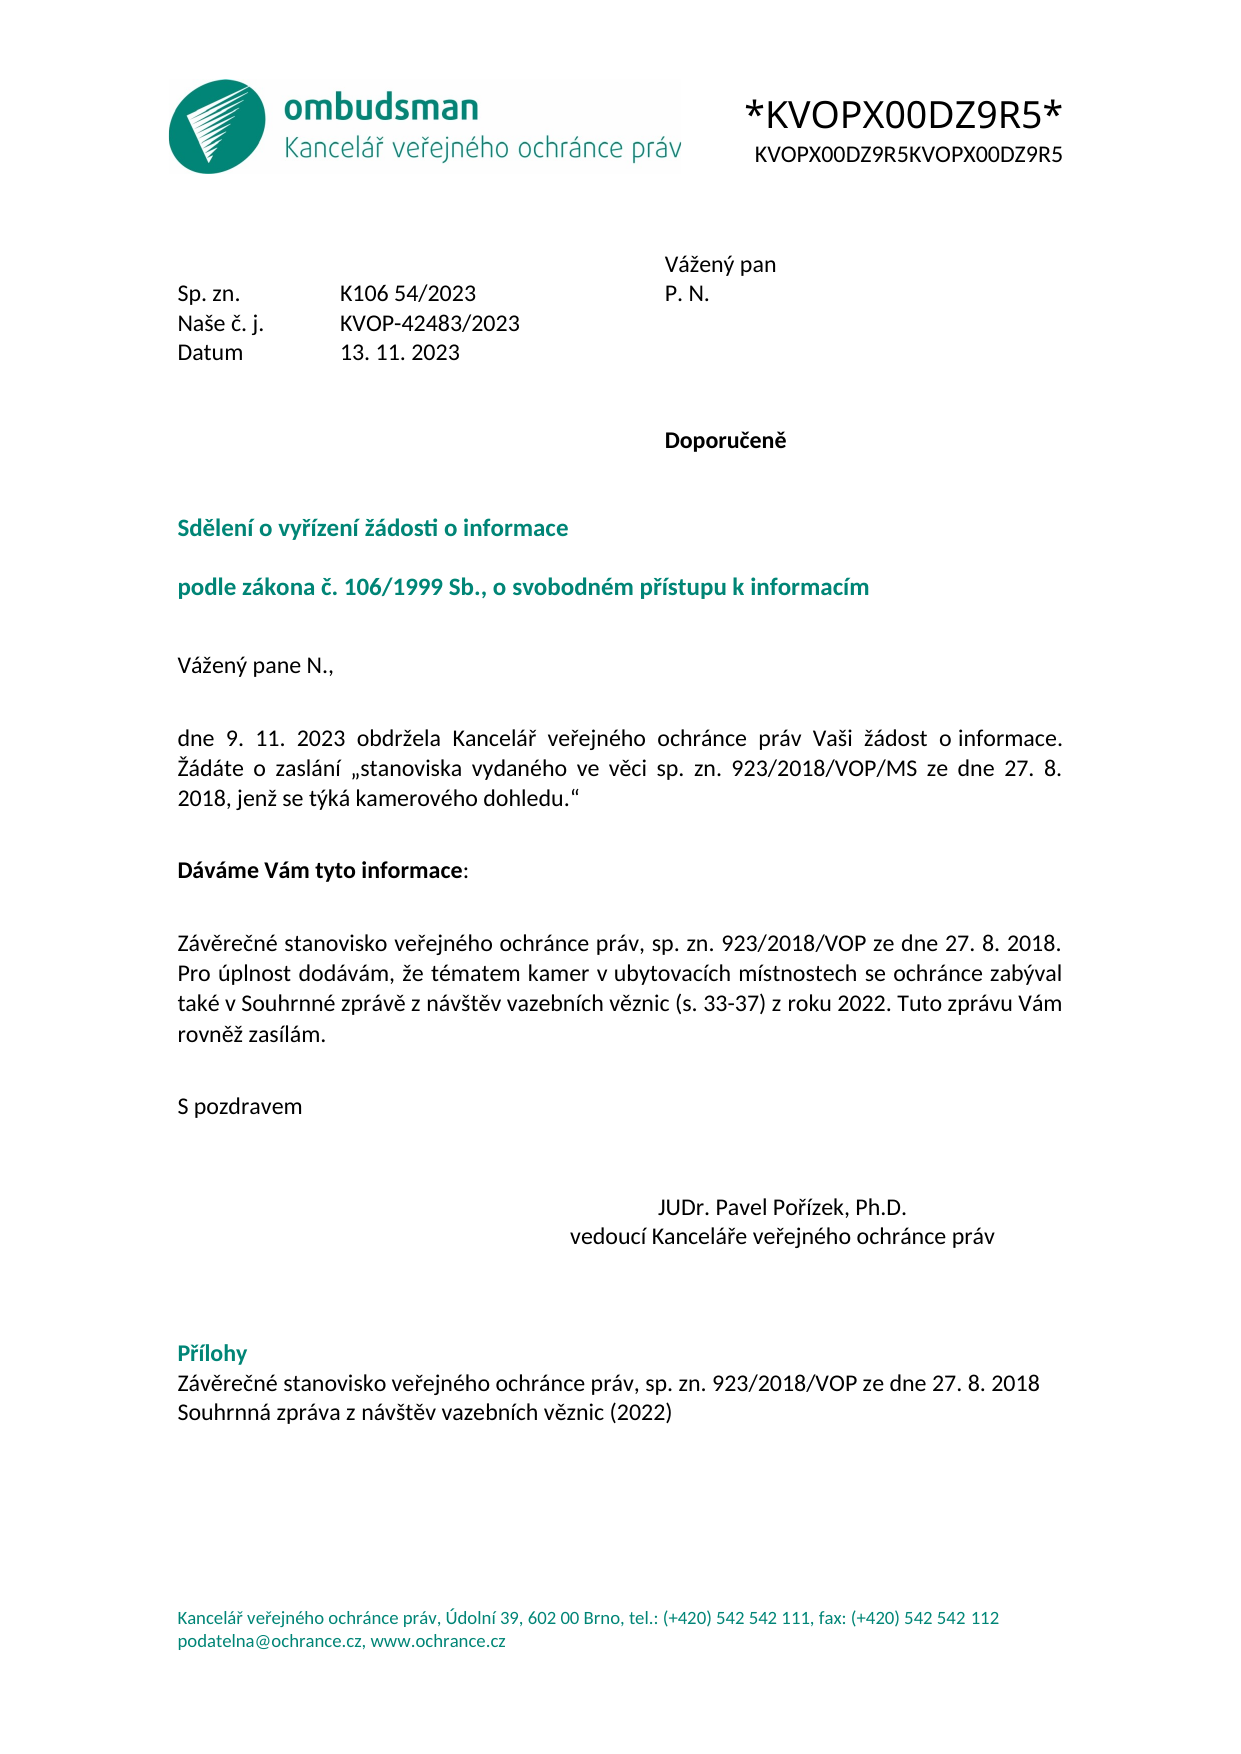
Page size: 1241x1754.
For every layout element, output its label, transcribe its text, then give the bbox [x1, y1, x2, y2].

text Závěrečné stanovisko veřejného ochránce práv, sp. zn. 923/2018/VOP ze dne 27. 8. 2018 [177, 1368, 1063, 1397]
text Dáváme Vám tyto informace: [177, 856, 1063, 885]
text Závěrečné stanovisko veřejného ochránce práv, sp. zn. 923/2018/VOP ze dne 27. 8. 2018. Pro úplnost dodávám, že tématem kamer v ubytovacích místnostech se ochránce zabýval také v Souhrnné zprávě z návštěv vazebních věznic (s. 33-37) z roku 2022. Tuto zprávu Vám rovněž zasílám. [177, 928, 1063, 1048]
text Vážený pane N., [177, 651, 1063, 680]
table_header Vážený pan P. N. Doporučeně [665, 220, 1085, 513]
text Přílohy [177, 1338, 1063, 1368]
text Souhrnná zpráva z návštěv vazebních věznic (2022) [177, 1397, 1063, 1426]
table_header Sp. zn. Naše č. j. Datum [177, 220, 340, 513]
subtitle Sdělení o vyřízení žádosti o informace [177, 513, 1063, 543]
subtitle podle zákona č. 106/1999 Sb., o svobodném přístupu k informacím [177, 571, 1063, 602]
text dne 9. 11. 2023 obdržela Kancelář veřejného ochránce práv Vaši žádost o informace. Žádáte o zaslání „stanoviska vydaného ve věci sp. zn. 923/2018/VOP/MS ze dne 27. 8. 2018, jenž se týká kamerového dohledu.“ [177, 723, 1063, 813]
table_header K106 54/2023 KVOP-42483/2023 13. 11. 2023 [340, 220, 664, 513]
text S pozdravem [177, 1091, 1063, 1120]
text JUDr. Pavel Pořízek, Ph.D. [502, 1192, 1063, 1221]
text vedoucí Kanceláře veřejného ochránce práv [502, 1221, 1063, 1251]
